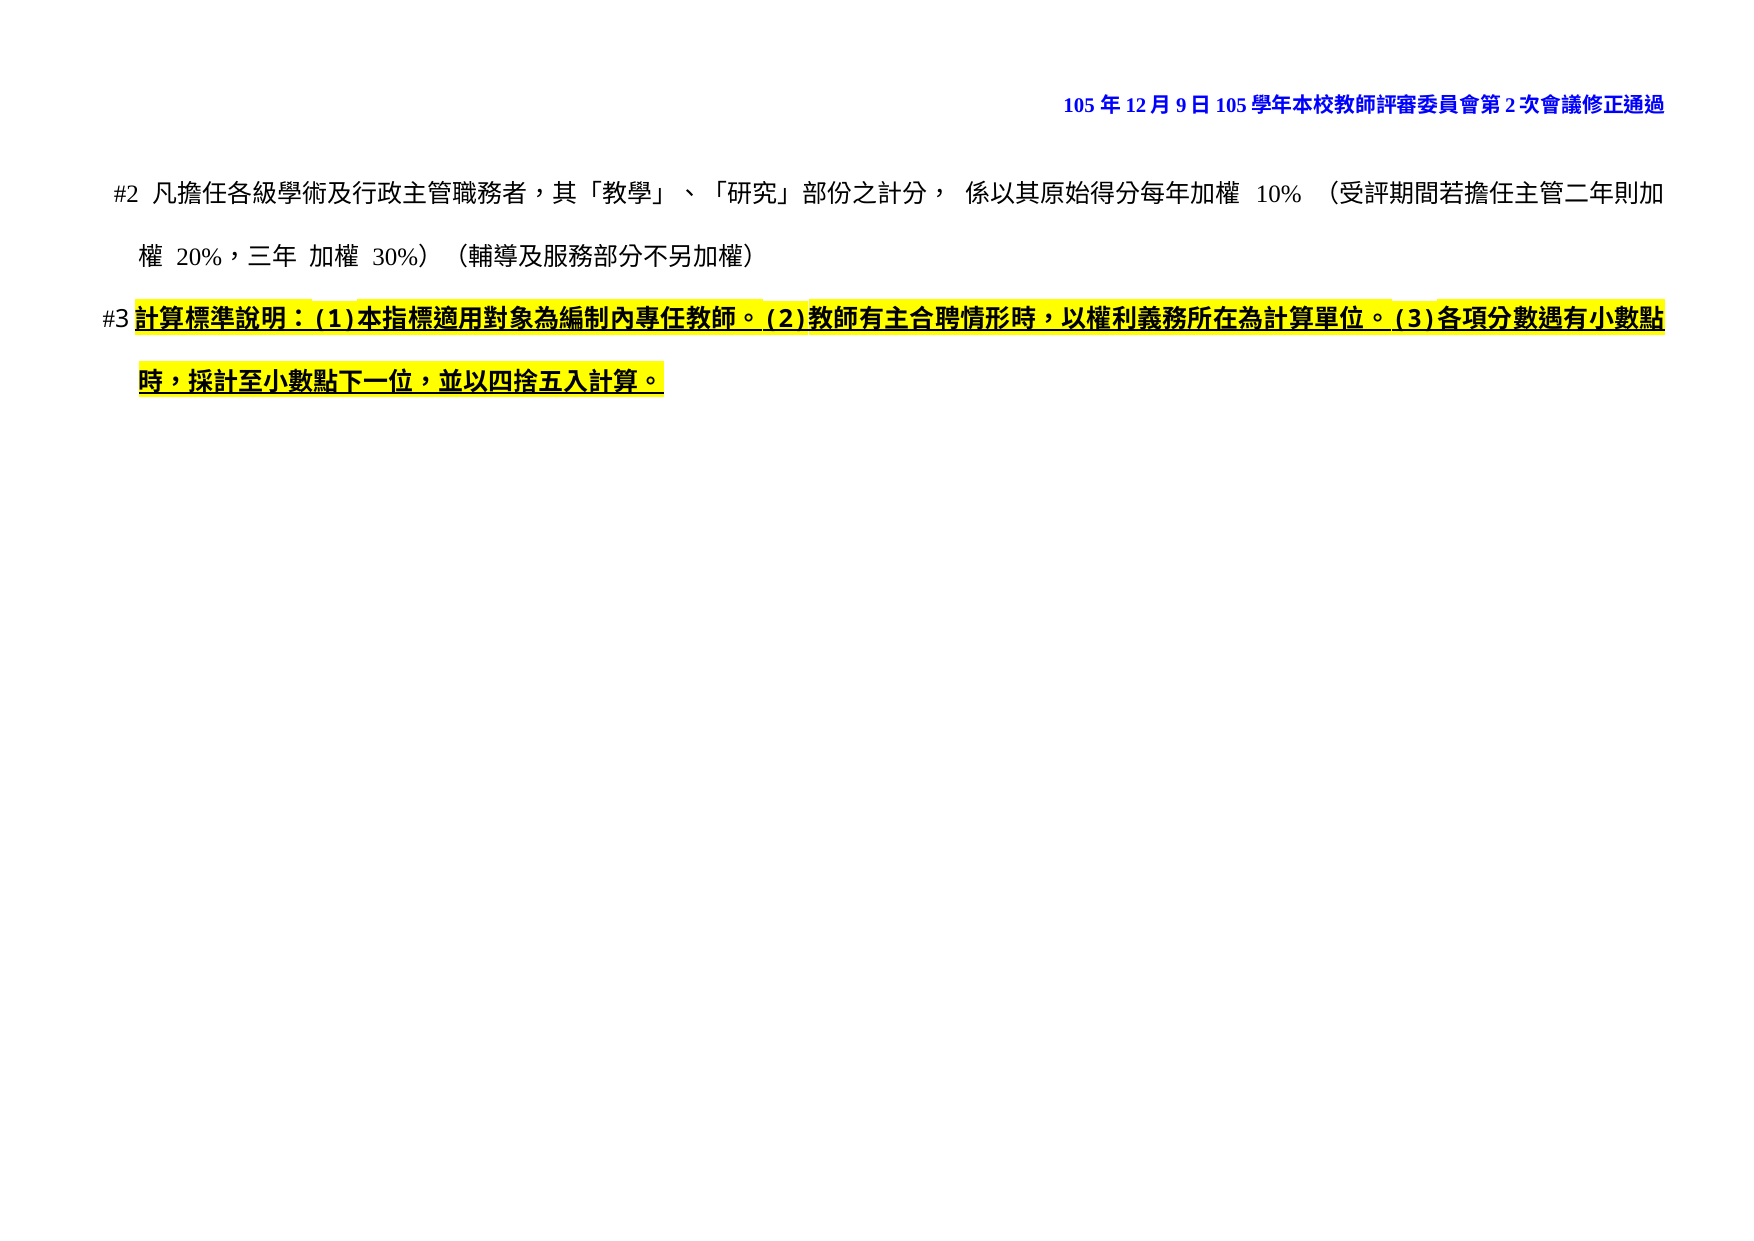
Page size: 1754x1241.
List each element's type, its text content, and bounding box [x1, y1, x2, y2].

text #2 凡擔任各級學術及行政主管職務者，其「教學」、「研究」部份之計分， 係以其原始得分每年加權 10% （受評期間若擔任主管二年則加權 20%，三年 加權 30%）（輔導及服務部分不另加權） [89, 150, 1665, 275]
text #3計算標準說明：(1)本指標適用對象為編制內專任教師。(2)教師有主合聘情形時，以權利義務所在為計算單位。(3)各項分數遇有小數點時，採計至小數點下一位，並以四捨五入計算。 [89, 275, 1665, 400]
